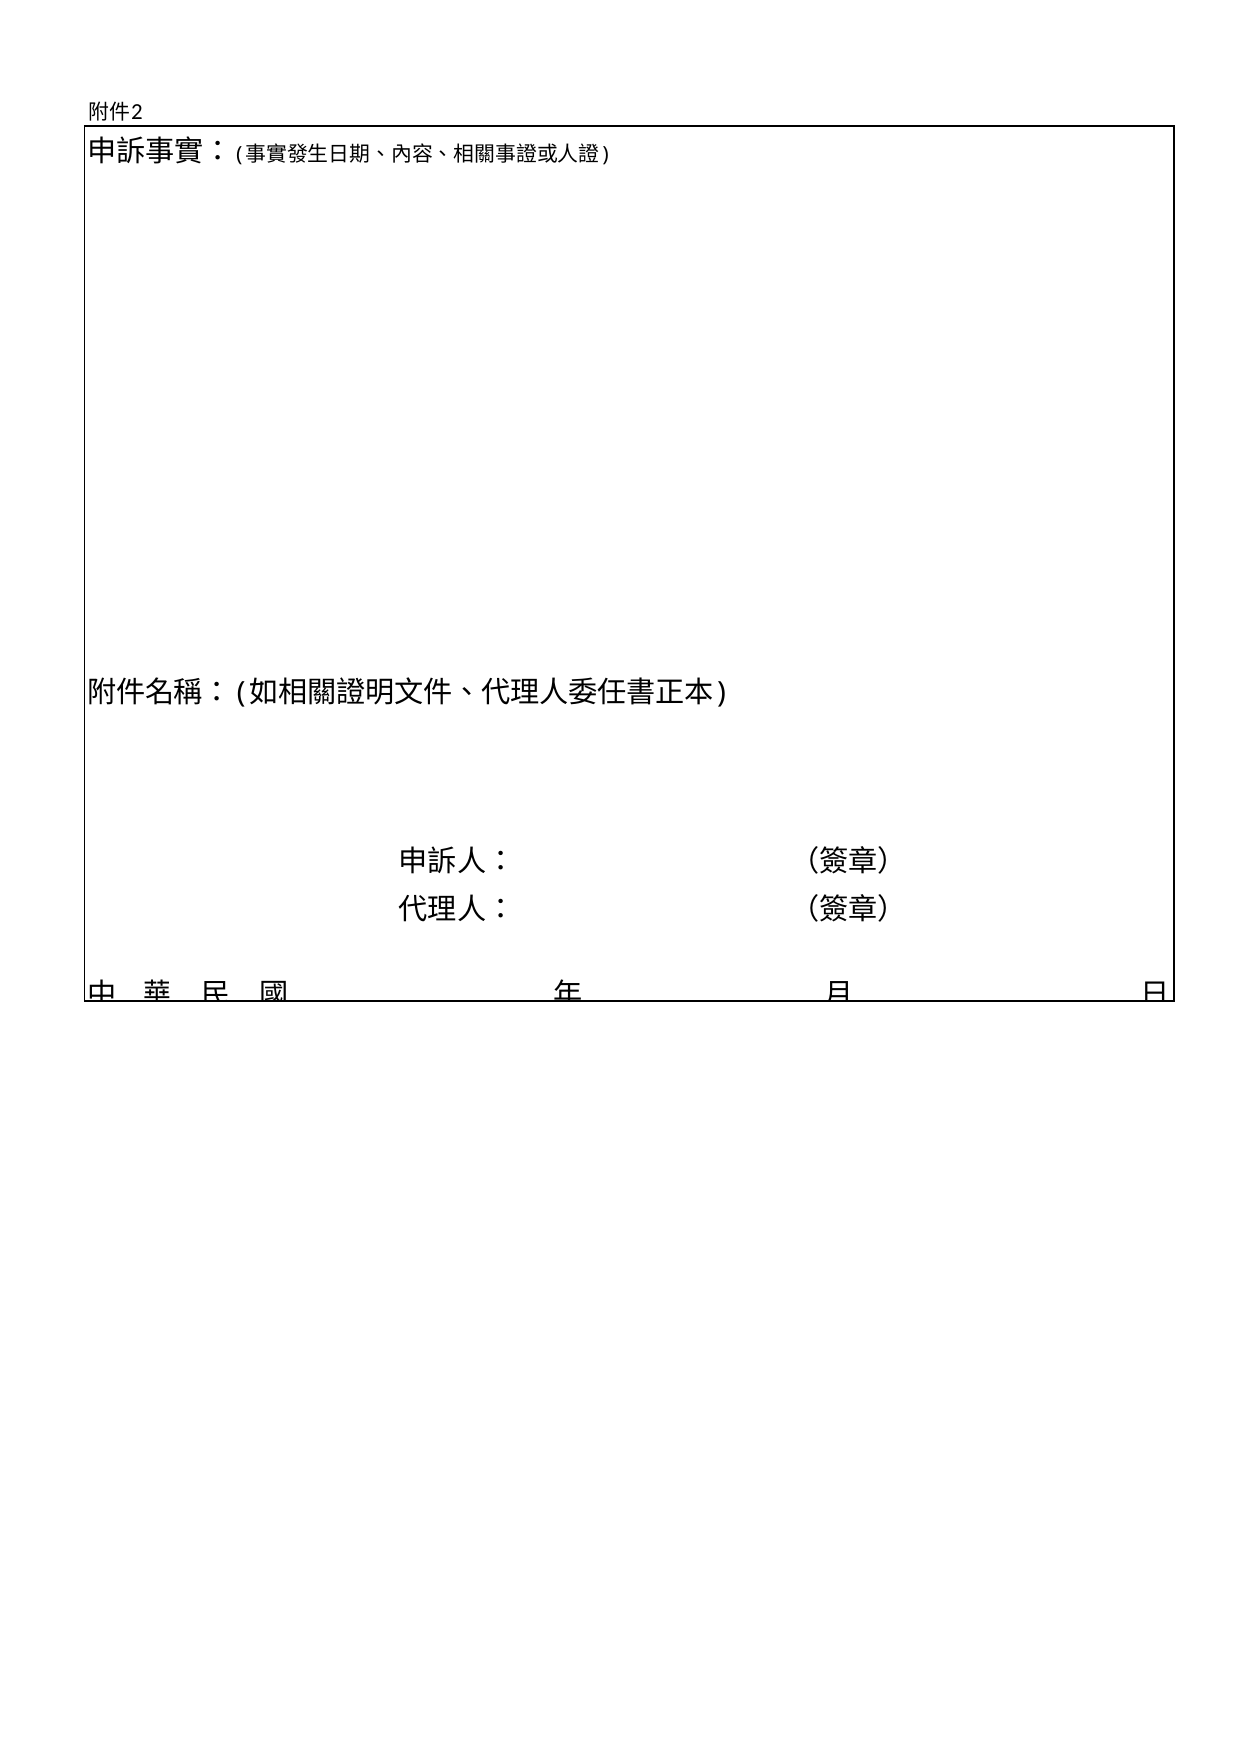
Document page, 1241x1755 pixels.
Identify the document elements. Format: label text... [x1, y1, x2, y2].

table_cell 申訴事實：(事實發生日期、內容、相關事證或人證) 附件名稱：(如相關證明文件、代理人委任書正本) 申訴人： （簽章） 代理人： （簽章） 中 華 民 國 年 月 日 [85, 127, 1173, 1000]
